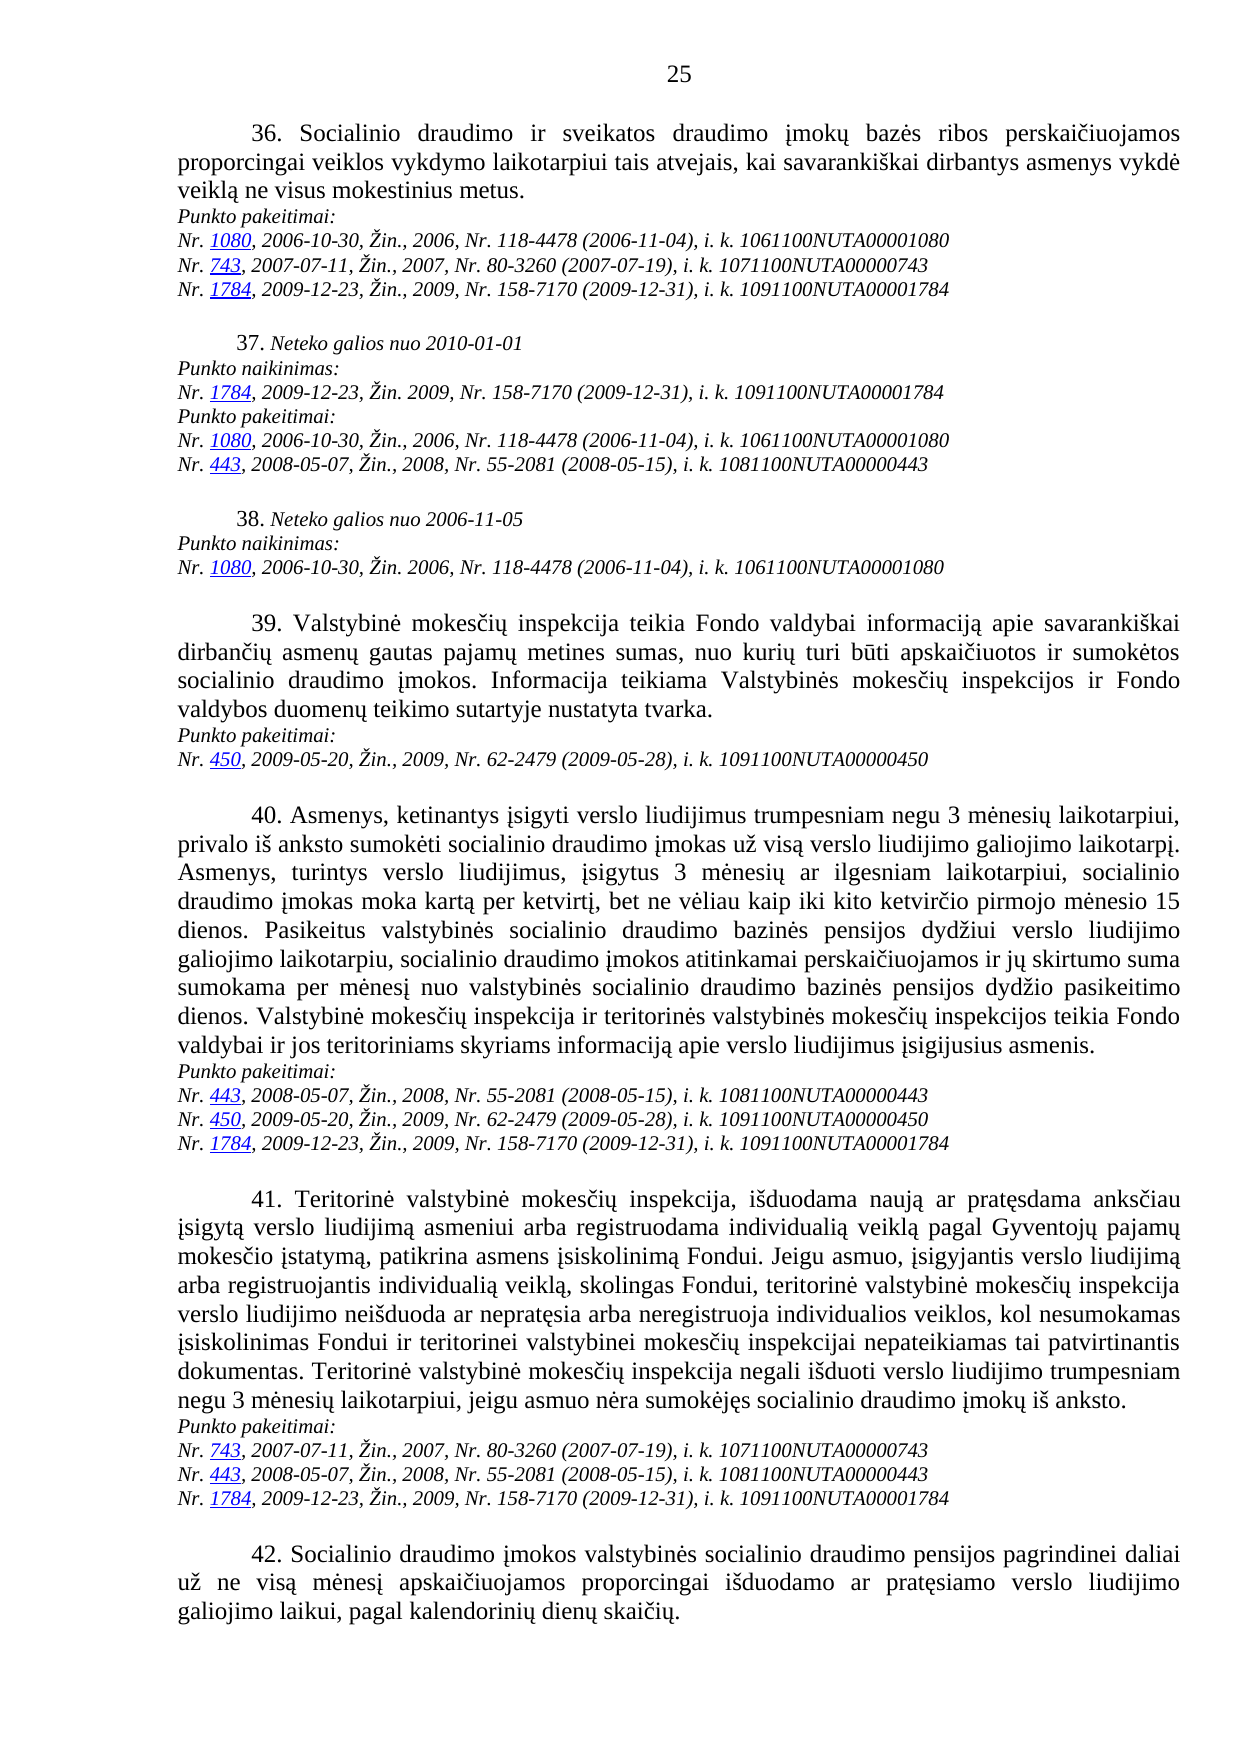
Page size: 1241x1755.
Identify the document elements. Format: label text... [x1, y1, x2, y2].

text 36. Socialinio draudimo ir sveikatos draudimo įmokų bazės ribos perskaičiuojamos proporcingai veiklos vykdymo laikotarpiui tais atvejais, kai savarankiškai dirbantys asmenys vykdė veiklą ne visus mokestinius metus. [177, 118, 1181, 204]
text Punkto pakeitimai: [177, 1414, 1181, 1438]
text Nr. 1784, 2009-12-23, Žin. 2009, Nr. 158-7170 (2009-12-31), i. k. 1091100NUTA00001784 [177, 380, 1181, 404]
text Nr. 1784, 2009-12-23, Žin., 2009, Nr. 158-7170 (2009-12-31), i. k. 1091100NUTA00001784 [177, 277, 1181, 301]
text 38. Neteko galios nuo 2006-11-05 [177, 505, 1181, 531]
text Punkto pakeitimai: [177, 404, 1181, 428]
text Nr. 743, 2007-07-11, Žin., 2007, Nr. 80-3260 (2007-07-19), i. k. 1071100NUTA00000743 [177, 252, 1181, 277]
text Punkto pakeitimai: [177, 204, 1181, 228]
text Nr. 450, 2009-05-20, Žin., 2009, Nr. 62-2479 (2009-05-28), i. k. 1091100NUTA00000450 [177, 747, 1181, 771]
text Punkto naikinimas: [177, 356, 1181, 380]
text Nr. 443, 2008-05-07, Žin., 2008, Nr. 55-2081 (2008-05-15), i. k. 1081100NUTA00000443 [177, 1083, 1181, 1107]
text Nr. 1784, 2009-12-23, Žin., 2009, Nr. 158-7170 (2009-12-31), i. k. 1091100NUTA00001784 [177, 1486, 1181, 1510]
text Nr. 743, 2007-07-11, Žin., 2007, Nr. 80-3260 (2007-07-19), i. k. 1071100NUTA00000743 [177, 1438, 1181, 1462]
text 40. Asmenys, ketinantys įsigyti verslo liudijimus trumpesniam negu 3 mėnesių laikotarpiui, privalo iš anksto sumokėti socialinio draudimo įmokas už visą verslo liudijimo galiojimo laikotarpį. Asmenys, turintys verslo liudijimus, įsigytus 3 mėnesių ar ilgesniam laikotarpiui, socialinio draudimo įmokas moka kartą per ketvirtį, bet ne vėliau kaip iki kito ketvirčio pirmojo mėnesio 15 dienos. Pasikeitus valstybinės socialinio draudimo bazinės pensijos dydžiui verslo liudijimo galiojimo laikotarpiu, socialinio draudimo įmokos atitinkamai perskaičiuojamos ir jų skirtumo suma sumokama per mėnesį nuo valstybinės socialinio draudimo bazinės pensijos dydžio pasikeitimo dienos. Valstybinė mokesčių inspekcija ir teritorinės valstybinės mokesčių inspekcijos teikia Fondo valdybai ir jos teritoriniams skyriams informaciją apie verslo liudijimus įsigijusius asmenis. [177, 800, 1181, 1059]
text 39. Valstybinė mokesčių inspekcija teikia Fondo valdybai informaciją apie savarankiškai dirbančių asmenų gautas pajamų metines sumas, nuo kurių turi būti apskaičiuotos ir sumokėtos socialinio draudimo įmokos. Informacija teikiama Valstybinės mokesčių inspekcijos ir Fondo valdybos duomenų teikimo sutartyje nustatyta tvarka. [177, 608, 1181, 723]
text 42. Socialinio draudimo įmokos valstybinės socialinio draudimo pensijos pagrindinei daliai už ne visą mėnesį apskaičiuojamos proporcingai išduodamo ar pratęsiamo verslo liudijimo galiojimo laikui, pagal kalendorinių dienų skaičių. [177, 1539, 1181, 1625]
text Nr. 443, 2008-05-07, Žin., 2008, Nr. 55-2081 (2008-05-15), i. k. 1081100NUTA00000443 [177, 452, 1181, 476]
text Punkto naikinimas: [177, 531, 1181, 555]
text 37. Neteko galios nuo 2010-01-01 [177, 329, 1181, 356]
text Nr. 443, 2008-05-07, Žin., 2008, Nr. 55-2081 (2008-05-15), i. k. 1081100NUTA00000443 [177, 1462, 1181, 1486]
text 41. Teritorinė valstybinė mokesčių inspekcija, išduodama naują ar pratęsdama anksčiau įsigytą verslo liudijimą asmeniui arba registruodama individualią veiklą pagal Gyventojų pajamų mokesčio įstatymą, patikrina asmens įsiskolinimą Fondui. Jeigu asmuo, įsigyjantis verslo liudijimą arba registruojantis individualią veiklą, skolingas Fondui, teritorinė valstybinė mokesčių inspekcija verslo liudijimo neišduoda ar nepratęsia arba neregistruoja individualios veiklos, kol nesumokamas įsiskolinimas Fondui ir teritorinei valstybinei mokesčių inspekcijai nepateikiamas tai patvirtinantis dokumentas. Teritorinė valstybinė mokesčių inspekcija negali išduoti verslo liudijimo trumpesniam negu 3 mėnesių laikotarpiui, jeigu asmuo nėra sumokėjęs socialinio draudimo įmokų iš anksto. [177, 1184, 1181, 1414]
text Punkto pakeitimai: [177, 1059, 1181, 1083]
text Nr. 450, 2009-05-20, Žin., 2009, Nr. 62-2479 (2009-05-28), i. k. 1091100NUTA00000450 [177, 1107, 1181, 1131]
text Punkto pakeitimai: [177, 723, 1181, 747]
text Nr. 1080, 2006-10-30, Žin. 2006, Nr. 118-4478 (2006-11-04), i. k. 1061100NUTA00001080 [177, 555, 1181, 579]
text Nr. 1784, 2009-12-23, Žin., 2009, Nr. 158-7170 (2009-12-31), i. k. 1091100NUTA00001784 [177, 1131, 1181, 1155]
text Nr. 1080, 2006-10-30, Žin., 2006, Nr. 118-4478 (2006-11-04), i. k. 1061100NUTA00001080 [177, 428, 1181, 452]
text Nr. 1080, 2006-10-30, Žin., 2006, Nr. 118-4478 (2006-11-04), i. k. 1061100NUTA00001080 [177, 228, 1181, 252]
